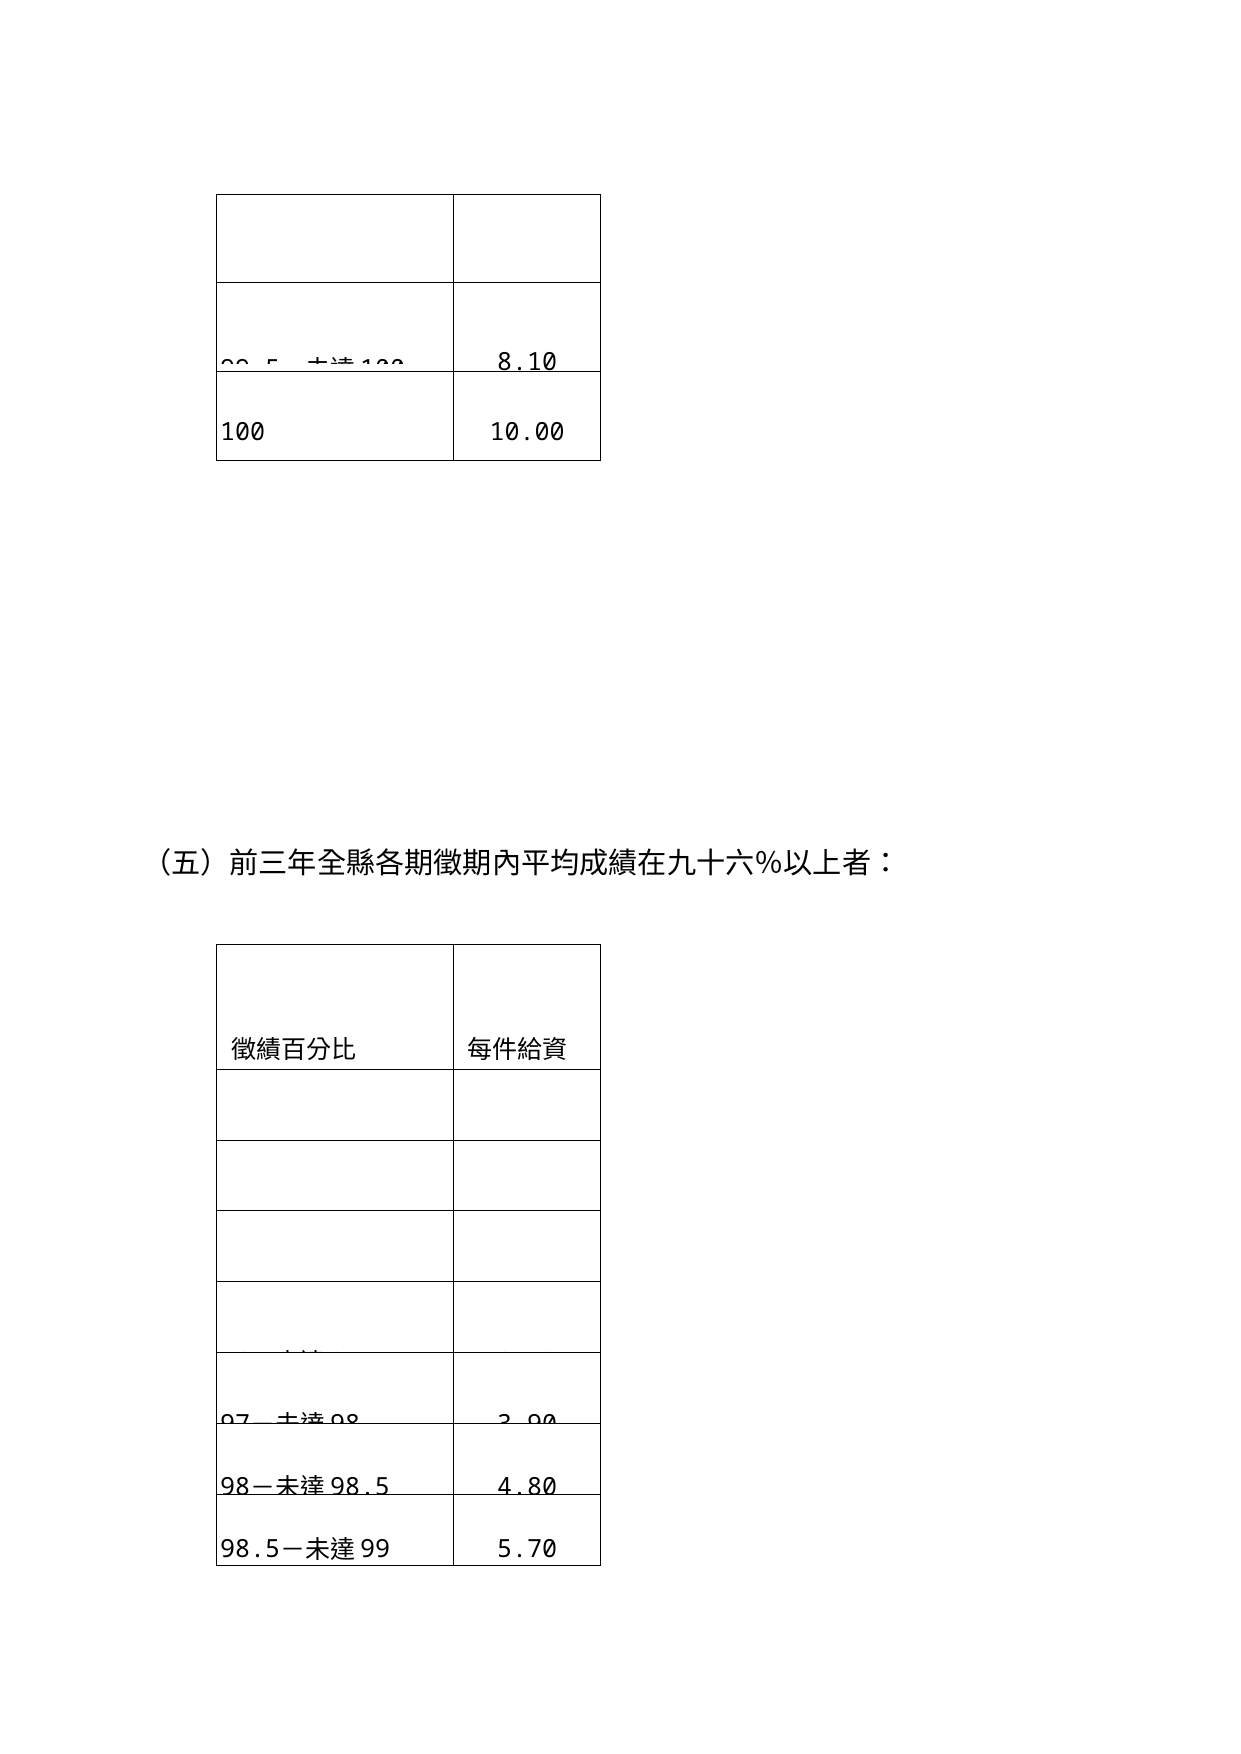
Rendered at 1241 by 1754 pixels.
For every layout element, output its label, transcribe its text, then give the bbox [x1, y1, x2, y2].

table_cell 5.70 [454, 1495, 600, 1564]
table_cell 7.20 [454, 195, 600, 282]
table_cell 10.00 [454, 372, 600, 459]
table_cell 未達94 [217, 1070, 453, 1139]
table_cell 3.90 [454, 1353, 600, 1423]
table_cell 2.00 [454, 1141, 600, 1210]
table_header 每件給資金 額 （元） [454, 945, 600, 1069]
table_cell 99.5－未達100 [217, 283, 453, 371]
table_cell 99－未達99.5 [217, 195, 453, 282]
table_cell 1.50 [454, 1070, 600, 1139]
table_cell 96－未達97 [217, 1282, 453, 1352]
table_cell 98.5－未達99 [217, 1495, 453, 1564]
table_cell 98－未達98.5 [217, 1424, 453, 1494]
text （五）前三年全縣各期徵期內平均成績在九十六％以上者： [142, 819, 1122, 881]
table_cell 2.40 [454, 1211, 600, 1281]
table_cell 3.10 [454, 1282, 600, 1352]
table_cell 8.10 [454, 283, 600, 371]
table_cell 4.80 [454, 1424, 600, 1494]
table_cell 100 [217, 372, 453, 459]
table_cell 95－未達96 [217, 1211, 453, 1281]
table_cell 97－未達98 [217, 1353, 453, 1423]
table_cell 94－未達95 [217, 1141, 453, 1210]
table_header 徵績百分比 （﹪） [217, 945, 453, 1069]
